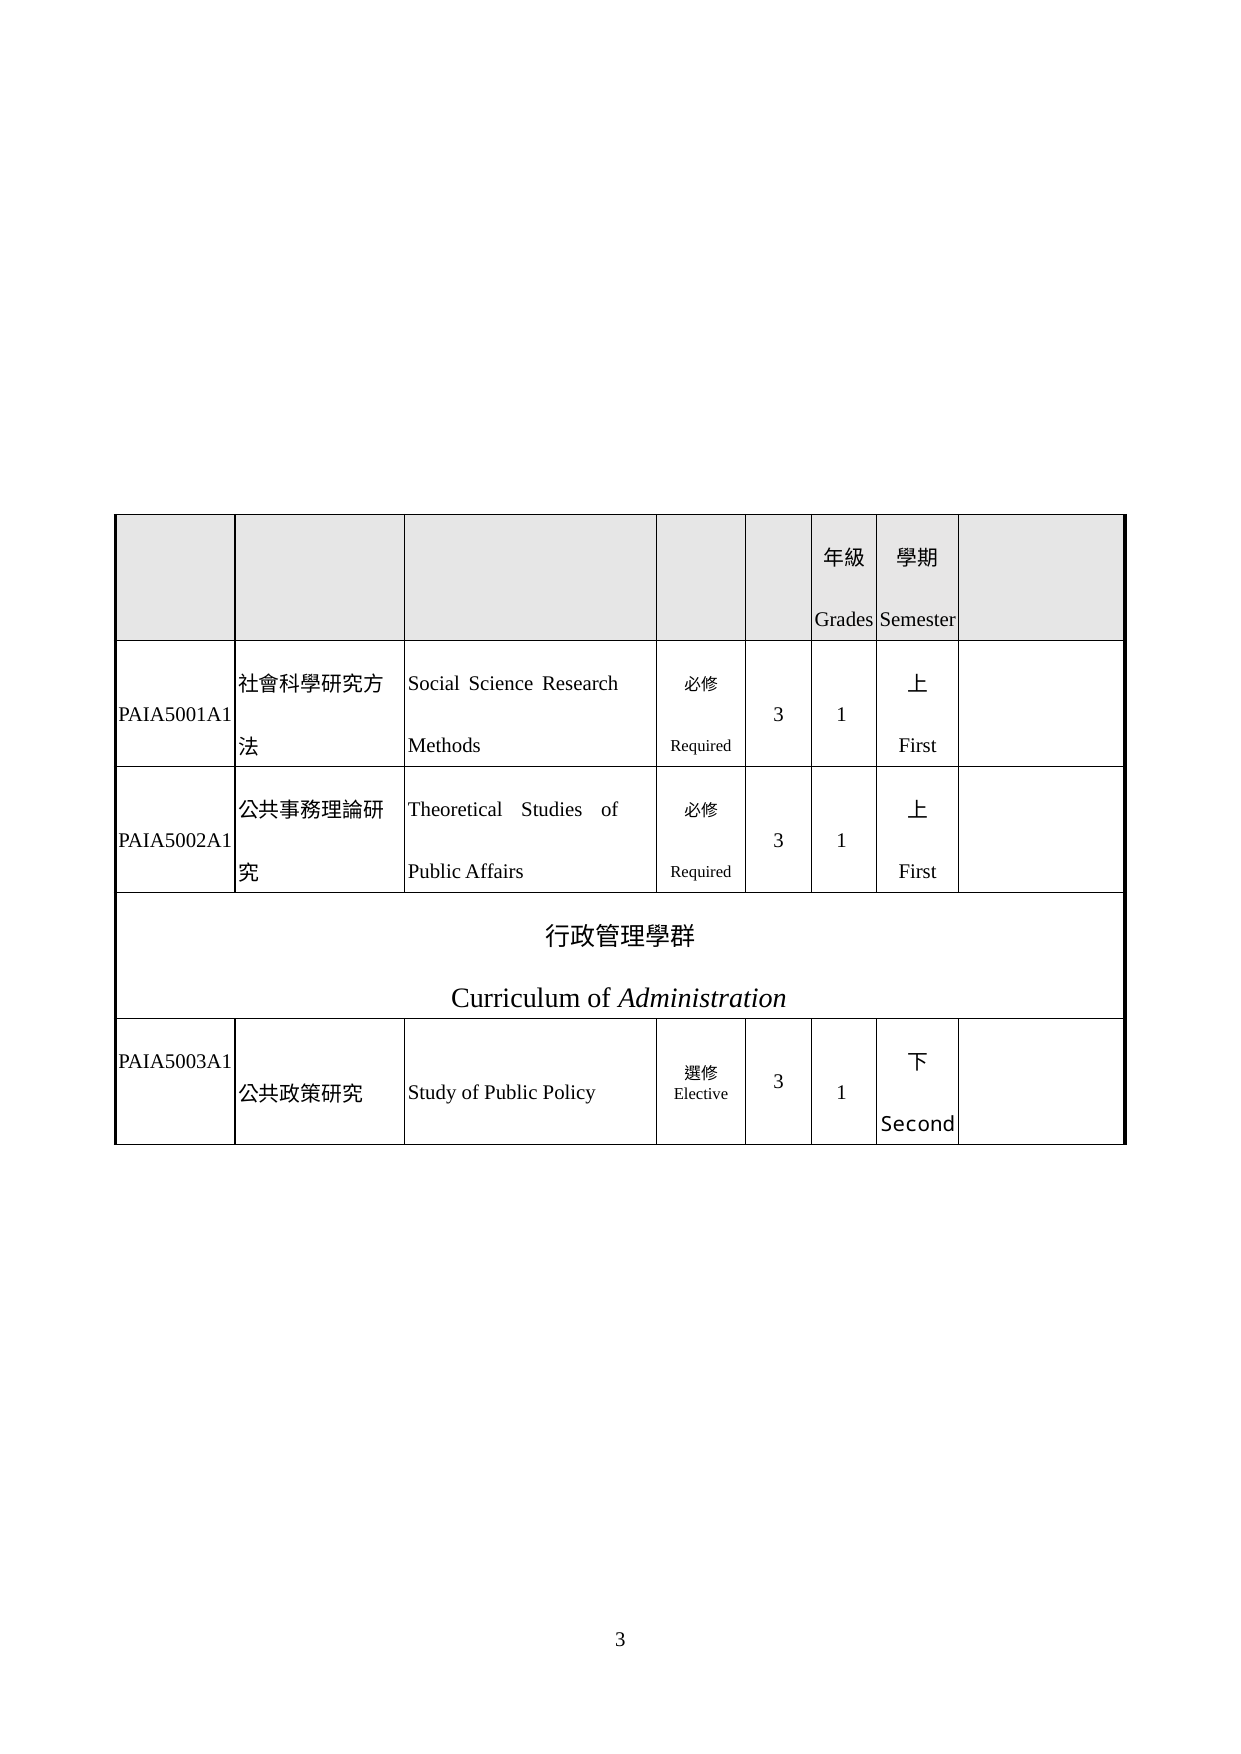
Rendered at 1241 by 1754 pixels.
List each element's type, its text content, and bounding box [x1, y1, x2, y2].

table_cell PAIA5002A1 [117, 767, 234, 892]
table_cell [959, 515, 1123, 640]
table_cell [405, 515, 656, 640]
table_cell 必修 Required [657, 767, 745, 892]
table_cell 公共政策研究 [236, 1019, 404, 1144]
table_cell Social Science Research Methods [405, 641, 656, 766]
table_cell 3 [746, 767, 811, 892]
table_cell 上 First [877, 641, 958, 766]
table_cell 公共事務理論研究 [236, 767, 404, 892]
table_cell 年級 Grades [812, 515, 876, 640]
table_cell [236, 515, 404, 640]
table_cell 必修 Required [657, 641, 745, 766]
table_cell [746, 515, 811, 640]
table_cell 社會科學研究方法 [236, 641, 404, 766]
table_cell 1 [812, 1019, 876, 1144]
table_cell [959, 641, 1123, 766]
table_cell [959, 1019, 1123, 1144]
table_cell Theoretical Studies of Public Affairs [405, 767, 656, 892]
table_cell 1 [812, 641, 876, 766]
table_cell 學期 Semester [877, 515, 958, 640]
table_cell 行政管理學群 Curriculum of Administration [117, 893, 1123, 1018]
table_cell 下 Second [877, 1019, 958, 1144]
table_cell Study of Public Policy [405, 1019, 656, 1144]
table_cell [117, 515, 234, 640]
table_cell PAIA5003A1 [117, 1019, 234, 1144]
table_cell [657, 515, 745, 640]
table_cell 3 [746, 1019, 811, 1144]
table_cell 選修 Elective [657, 1019, 745, 1144]
table_cell 1 [812, 767, 876, 892]
table_cell 3 [746, 641, 811, 766]
table_cell 上 First [877, 767, 958, 892]
table_cell [959, 767, 1123, 892]
table_cell PAIA5001A1 [117, 641, 234, 766]
